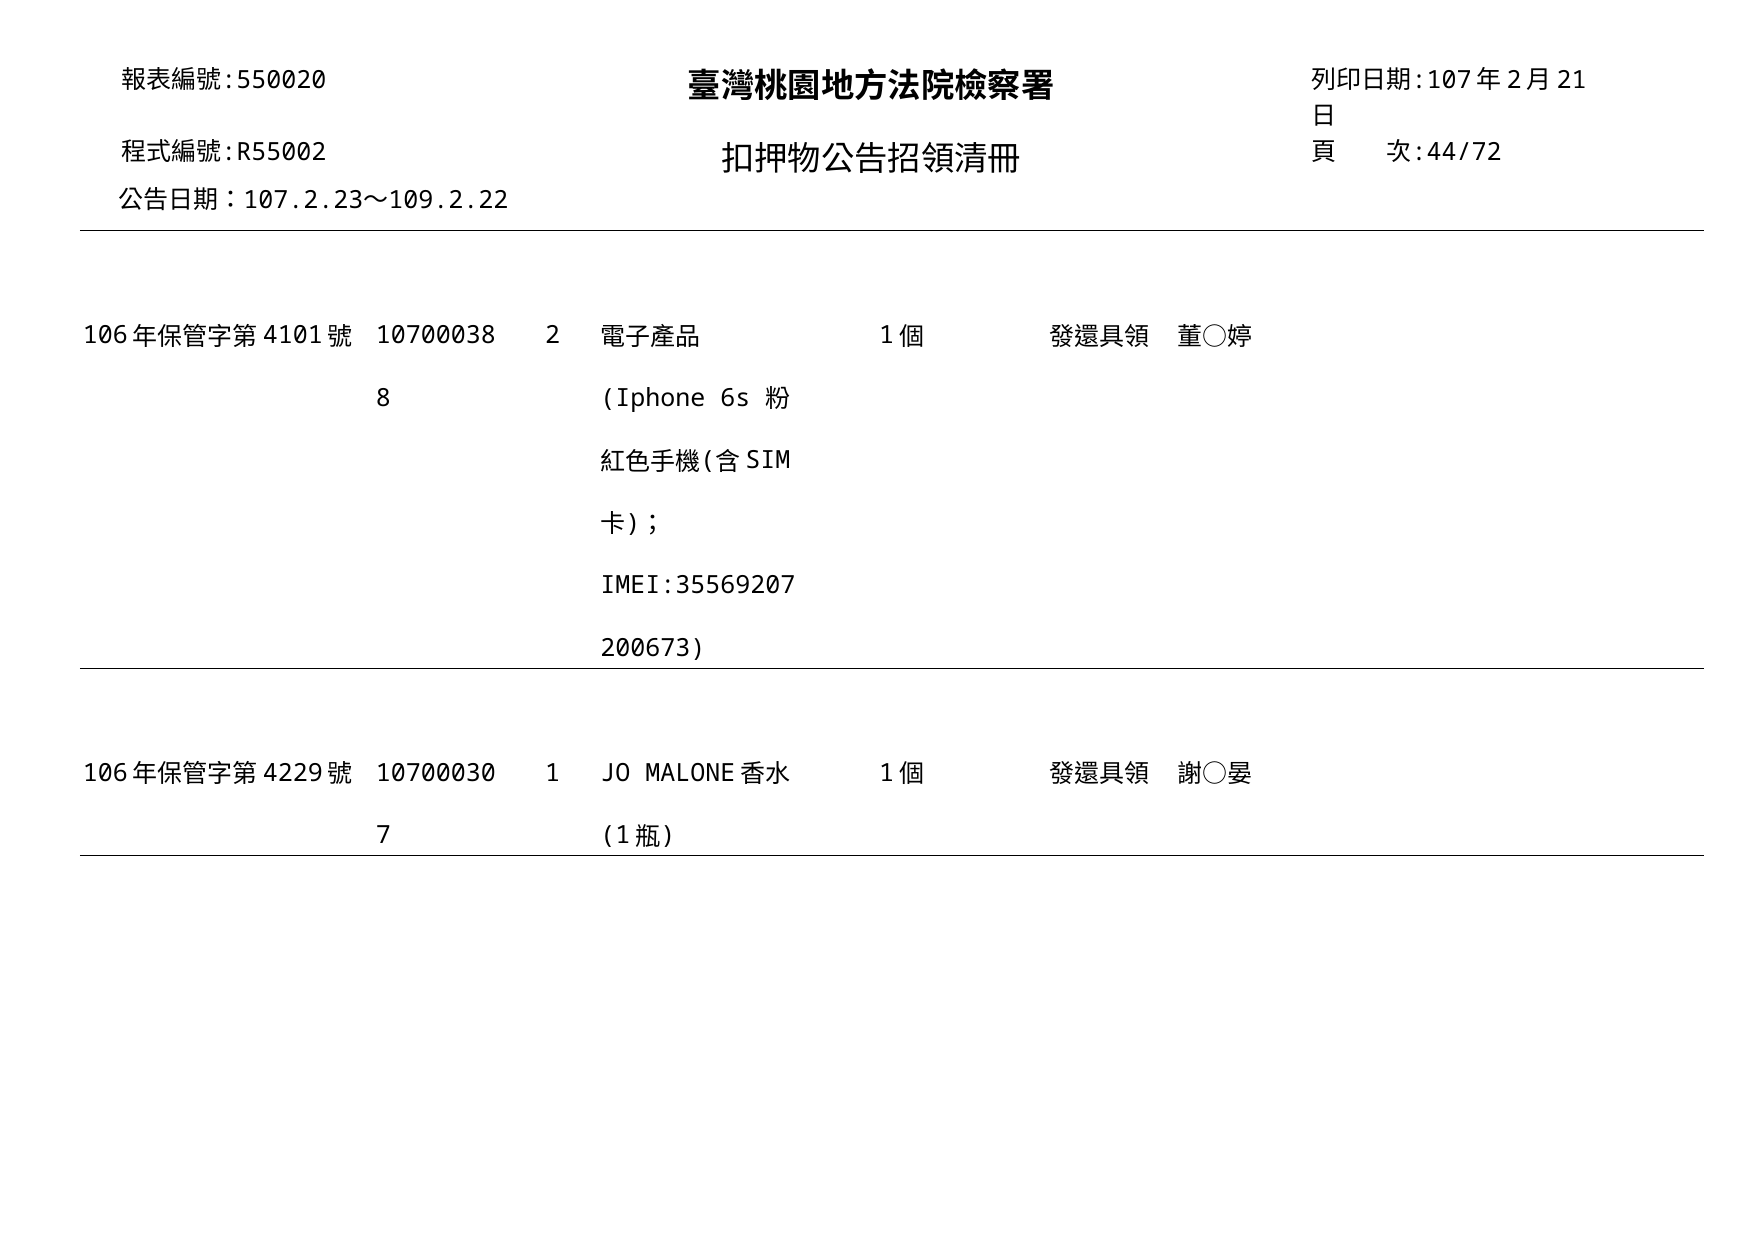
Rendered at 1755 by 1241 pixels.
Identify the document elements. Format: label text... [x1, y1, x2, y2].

table_cell 1個 [808, 669, 927, 855]
table_cell [1575, 231, 1704, 667]
table_cell [1317, 231, 1575, 667]
table_cell 董○婷 [1175, 231, 1317, 667]
table_cell 107000388 [373, 231, 507, 667]
table_cell JO MALONE香水(1瓶) [597, 669, 807, 855]
table_cell 2 [507, 231, 597, 667]
table_cell 謝○晏 [1175, 669, 1317, 855]
table_cell 1個 [808, 231, 927, 667]
table_cell 107000307 [373, 669, 507, 855]
table_cell [1317, 669, 1575, 855]
table_cell 發還具領 [1046, 231, 1175, 667]
table_cell [927, 231, 1046, 667]
table_cell 106年保管字第4101號 [80, 231, 373, 667]
table_cell [927, 669, 1046, 855]
table_cell 106年保管字第4229號 [80, 669, 373, 855]
table_cell 發還具領 [1046, 669, 1175, 855]
table_cell 電子產品(Iphone 6s 粉紅色手機(含SIM卡)；IMEI:35569207200673) [597, 231, 807, 667]
table_cell [1575, 669, 1704, 855]
table_cell 1 [507, 669, 597, 855]
